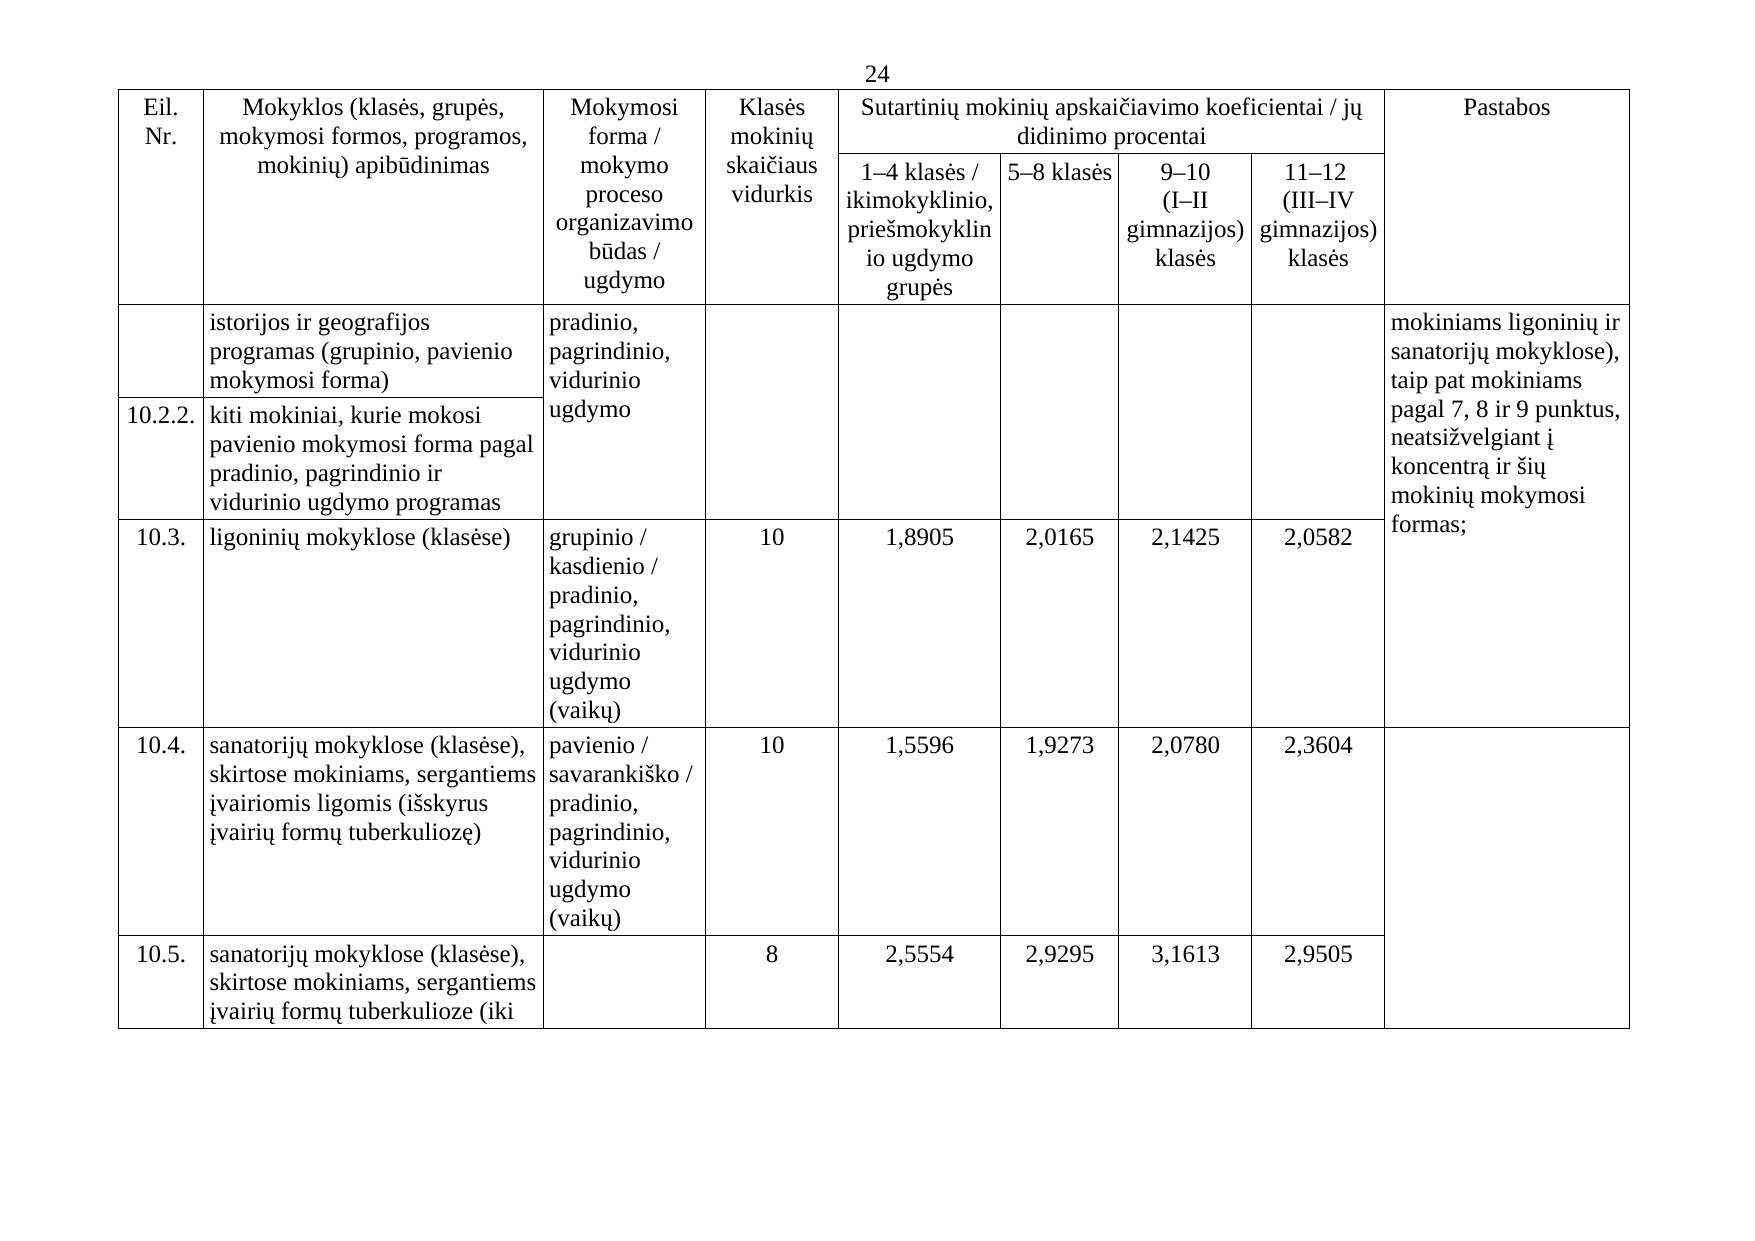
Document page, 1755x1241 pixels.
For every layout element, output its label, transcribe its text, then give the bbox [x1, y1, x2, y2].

table_cell [1001, 305, 1118, 518]
table_cell 2,1425 [1119, 520, 1251, 727]
table_cell 8 [706, 936, 838, 1028]
table_cell 10.4. [119, 728, 203, 935]
table_cell [706, 305, 838, 518]
table_cell [119, 305, 203, 397]
table_cell grupinio / kasdienio / pradinio, pagrindinio, vidurinio ugdymo (vaikų) [544, 520, 705, 727]
table_cell 5–8 klasės [1001, 154, 1118, 303]
table_cell istorijos ir geografijos programas (grupinio, pavienio mokymosi forma) [204, 305, 543, 397]
table_cell 10 [706, 728, 838, 935]
table_cell 2,3604 [1252, 728, 1384, 935]
table_cell 10.2.2. [119, 398, 203, 518]
table_cell 10.3. [119, 520, 203, 727]
table_cell 2,0582 [1252, 520, 1384, 727]
table_cell 1,9273 [1001, 728, 1118, 935]
table_cell 2,0165 [1001, 520, 1118, 727]
table_cell 1,5596 [839, 728, 1000, 935]
table_cell 1–4 klasės / ikimokyklinio, priešmokyklinio ugdymo grupės [839, 154, 1000, 303]
table_cell 9–10 (I–II gimnazijos) klasės [1119, 154, 1251, 303]
table_cell 2,9505 [1252, 936, 1384, 1028]
table_cell [1252, 305, 1384, 518]
table_cell sanatorijų mokyklose (klasėse), skirtose mokiniams, sergantiems įvairių formų tuberkulioze (iki [204, 936, 543, 1028]
table_header Mokymosi forma / mokymo proceso organizavimo būdas / ugdymo programa [544, 90, 705, 303]
table_cell 10 [706, 520, 838, 727]
table_header Pastabos [1385, 90, 1629, 303]
table_cell [1119, 305, 1251, 518]
table_cell 2,9295 [1001, 936, 1118, 1028]
table_cell 3,1613 [1119, 936, 1251, 1028]
table_header Sutartinių mokinių apskaičiavimo koeficientai / jų didinimo procentai [839, 90, 1384, 153]
table_header Mokyklos (klasės, grupės, mokymosi formos, programos, mokinių) apibūdinimas [204, 90, 543, 303]
table_cell ligoninių mokyklose (klasėse) [204, 520, 543, 727]
table_cell pavienio / nuotolinio / pradinio, pagrindinio, vidurinio ugdymo grupinio / nuotolinio / pradinio, pagrindinio, vidurinio ugdymo [544, 305, 705, 518]
table_cell 2,5554 [839, 936, 1000, 1028]
table_cell [544, 936, 705, 1028]
table_cell pavienio / savarankiško / pradinio, pagrindinio, vidurinio ugdymo (vaikų) [544, 728, 705, 935]
table_cell [839, 305, 1000, 518]
table_cell sanatorijų mokyklose (klasėse), skirtose mokiniams, sergantiems įvairiomis ligomis (išskyrus įvairių formų tuberkuliozę) [204, 728, 543, 935]
table_cell mokiniams ligoninių ir sanatorijų mokyklose), taip pat mokiniams pagal 7, 8 ir 9 punktus, neatsižvelgiant į koncentrą ir šių mokinių mokymosi formas; [1385, 305, 1629, 727]
table_cell [1385, 728, 1629, 1028]
table_header Klasės mokinių skaičiaus vidurkis [706, 90, 838, 303]
table_cell 1,8905 [839, 520, 1000, 727]
table_cell 2,0780 [1119, 728, 1251, 935]
table_cell kiti mokiniai, kurie mokosi pavienio mokymosi forma pagal pradinio, pagrindinio ir vidurinio ugdymo programas [204, 398, 543, 518]
table_cell 11–12 (III–IV gimnazijos) klasės [1252, 154, 1384, 303]
table_cell 10.5. [119, 936, 203, 1028]
table_header Eil. Nr. [119, 90, 203, 303]
